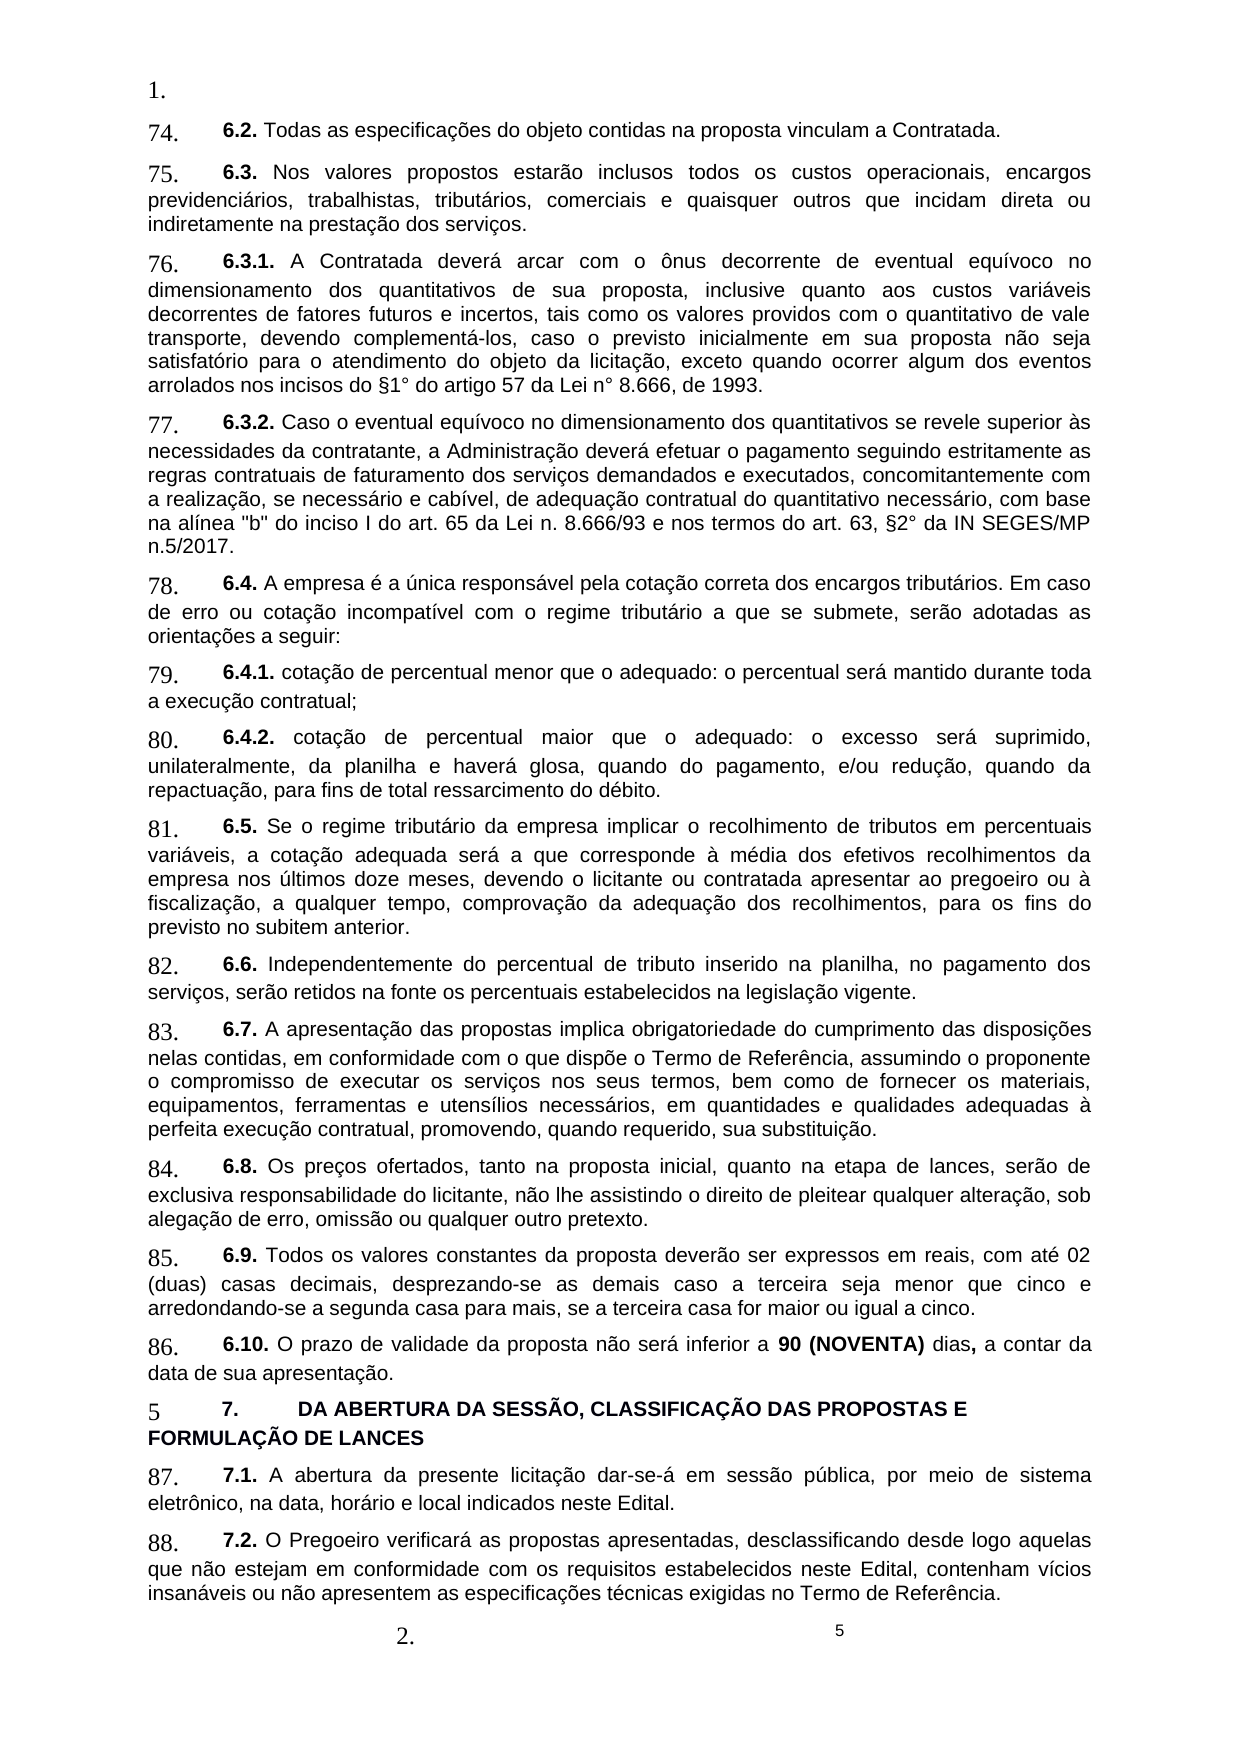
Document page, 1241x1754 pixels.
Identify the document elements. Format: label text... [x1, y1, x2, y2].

subtitle 6.6. Independentemente do percentual de tributo inserido na planilha, no pagamento dos serviços, serão retidos na fonte os percentuais estabelecidos na legislação vigente. [148, 951, 1092, 1004]
subtitle 6.4. A empresa é a única responsável pela cotação correta dos encargos tributários. Em caso de erro ou cotação incompatível com o regime tributário a que se submete, serão adotadas as orientações a seguir: [148, 571, 1092, 647]
subtitle 6.5. Se o regime tributário da empresa implicar o recolhimento de tributos em percentuais variáveis, a cotação adequada será a que corresponde à média dos efetivos recolhimentos da empresa nos últimos doze meses, devendo o licitante ou contratada apresentar ao pregoeiro ou à fiscalização, a qualquer tempo, comprovação da adequação dos recolhimentos, para os fins do previsto no subitem anterior. [148, 814, 1092, 939]
subtitle 6.9. Todos os valores constantes da proposta deverão ser expressos em reais, com até 02 (duas) casas decimais, desprezando-se as demais caso a terceira seja menor que cinco e arredondando-se a segunda casa para mais, se a terceira casa for maior ou igual a cinco. [148, 1243, 1092, 1319]
subtitle 6.4.1. cotação de percentual menor que o adequado: o percentual será mantido durante toda a execução contratual; [148, 660, 1092, 713]
subtitle 6.8. Os preços ofertados, tanto na proposta inicial, quanto na etapa de lances, serão de exclusiva responsabilidade do licitante, não lhe assistindo o direito de pleitear qualquer alteração, sob alegação de erro, omissão ou qualquer outro pretexto. [148, 1154, 1092, 1230]
subtitle 6.3.1. A Contratada deverá arcar com o ônus decorrente de eventual equívoco no dimensionamento dos quantitativos de sua proposta, inclusive quanto aos custos variáveis decorrentes de fatores futuros e incertos, tais como os valores providos com o quantitativo de vale transporte, devendo complementá-los, caso o previsto inicialmente em sua proposta não seja satisfatório para o atendimento do objeto da licitação, exceto quando ocorrer algum dos eventos arrolados nos incisos do §1° do artigo 57 da Lei n° 8.666, de 1993. [148, 249, 1092, 397]
subtitle 6.2. Todas as especificações do objeto contidas na proposta vinculam a Contratada. [148, 118, 1092, 147]
subtitle 6.4.2. cotação de percentual maior que o adequado: o excesso será suprimido, unilateralmente, da planilha e haverá glosa, quando do pagamento, e/ou redução, quando da repactuação, para fins de total ressarcimento do débito. [148, 725, 1092, 802]
subtitle 6.3. Nos valores propostos estarão inclusos todos os custos operacionais, encargos previdenciários, trabalhistas, tributários, comerciais e quaisquer outros que incidam direta ou indiretamente na prestação dos serviços. [148, 159, 1092, 236]
subtitle 6.7. A apresentação das propostas implica obrigatoriedade do cumprimento das disposições nelas contidas, em conformidade com o que dispõe o Termo de Referência, assumindo o proponente o compromisso de executar os serviços nos seus termos, bem como de fornecer os materiais, equipamentos, ferramentas e utensílios necessários, em quantidades e qualidades adequadas à perfeita execução contratual, promovendo, quando requerido, sua substituição. [148, 1017, 1092, 1141]
subtitle 6.10. O prazo de validade da proposta não será inferior a 90 (NOVENTA) dias, a contar da data de sua apresentação. [148, 1332, 1092, 1385]
subtitle 7.2. O Pregoeiro verificará as propostas apresentadas, desclassificando desde logo aquelas que não estejam em conformidade com os requisitos estabelecidos neste Edital, contenham vícios insanáveis ou não apresentem as especificações técnicas exigidas no Termo de Referência. [148, 1528, 1092, 1604]
list 7. DA ABERTURA DA SESSÃO, CLASSIFICAÇÃO DAS PROPOSTAS E FORMULAÇÃO DE LANCES [148, 1397, 1092, 1450]
subtitle 7.1. A abertura da presente licitação dar-se-á em sessão pública, por meio de sistema eletrônico, na data, horário e local indicados neste Edital. [148, 1462, 1092, 1515]
subtitle 6.3.2. Caso o eventual equívoco no dimensionamento dos quantitativos se revele superior às necessidades da contratante, a Administração deverá efetuar o pagamento seguindo estritamente as regras contratuais de faturamento dos serviços demandados e executados, concomitantemente com a realização, se necessário e cabível, de adequação contratual do quantitativo necessário, com base na alínea "b" do inciso I do art. 65 da Lei n. 8.666/93 e nos termos do art. 63, §2° da IN SEGES/MP n.5/2017. [148, 410, 1092, 558]
